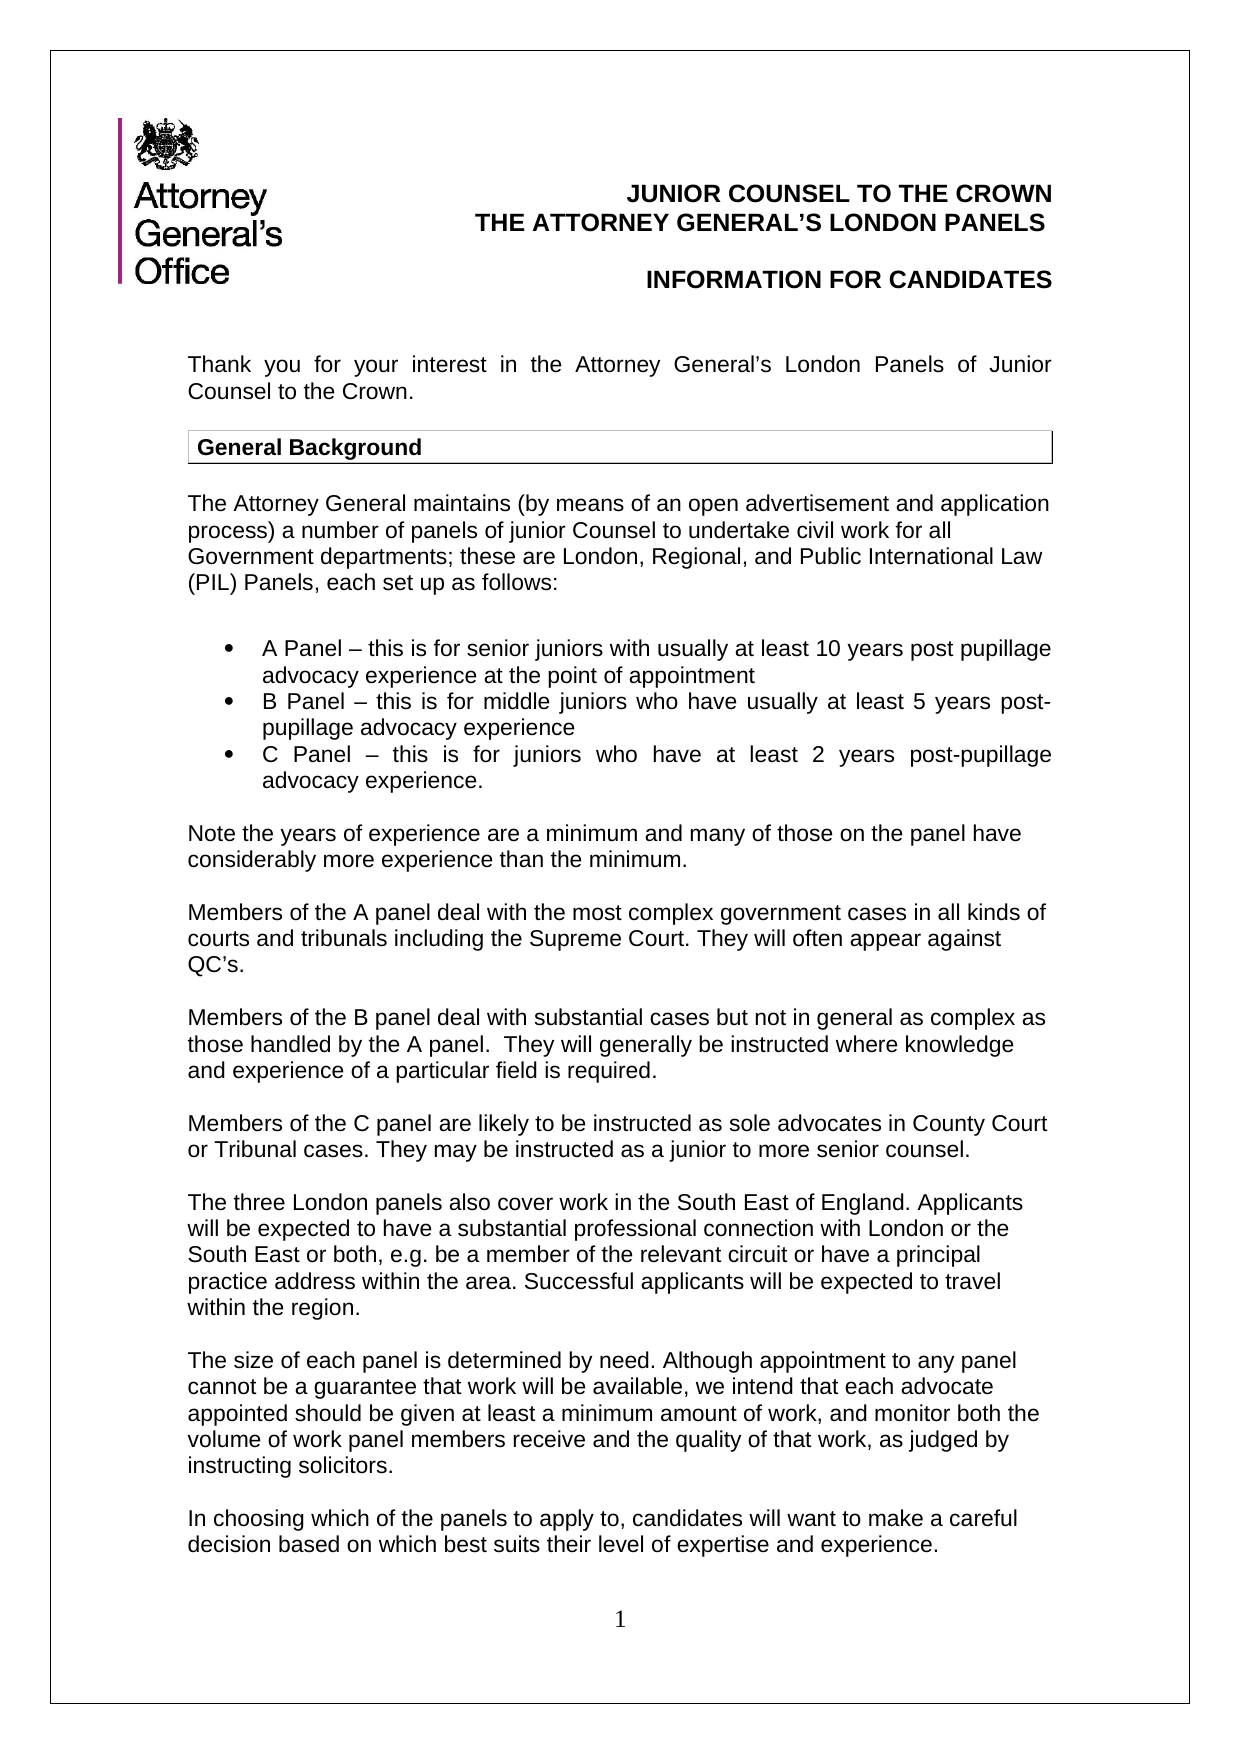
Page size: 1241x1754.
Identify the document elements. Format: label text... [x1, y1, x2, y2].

list C Panel – this is for juniors who have at least 2 years post-pupillage advocacy experience. [225, 741, 1053, 793]
text The Attorney General maintains (by means of an open advertisement and application process) a number of panels of junior Counsel to undertake civil work for all Government departments; these are London, Regional, and Public International Law (PIL) Panels, each set up as follows: [187, 490, 1053, 596]
text Note the years of experience are a minimum and many of those on the panel have considerably more experience than the minimum. [187, 820, 1053, 872]
subtitle JUNIOR COUNSEL TO THE CROWN [282, 179, 1053, 207]
text Members of the B panel deal with substantial cases but not in general as complex as those handled by the A panel. They will generally be instructed where knowledge and experience of a particular field is required. [187, 1004, 1053, 1083]
list A Panel – this is for senior juniors with usually at least 10 years post pupillage advocacy experience at the point of appointment [225, 635, 1053, 688]
text The size of each panel is determined by need. Although appointment to any panel cannot be a guarantee that work will be available, we intend that each advocate appointed should be given at least a minimum amount of work, and monitor both the volume of work panel members receive and the quality of that work, as judged by instructing solicitors. [187, 1347, 1053, 1478]
text Thank you for your interest in the Attorney General’s London Panels of Junior Counsel to the Crown. [187, 351, 1053, 404]
text In choosing which of the panels to apply to, candidates will want to make a careful decision based on which best suits their level of expertise and experience. [187, 1505, 1053, 1558]
text The three London panels also cover work in the South East of England. Applicants will be expected to have a substantial professional connection with London or the South East or both, e.g. be a member of the relevant circuit or have a principal practice address within the area. Successful applicants will be expected to travel within the region. [187, 1189, 1053, 1320]
text Members of the A panel deal with the most complex government cases in all kinds of courts and tribunals including the Supreme Court. They will often appear against QC’s. [187, 899, 1053, 978]
subtitle General Background [189, 431, 1051, 462]
text Members of the C panel are likely to be instructed as sole advocates in County Court or Tribunal cases. They may be instructed as a junior to more senior counsel. [187, 1109, 1053, 1162]
list B Panel – this is for middle juniors who have usually at least 5 years post-pupillage advocacy experience [225, 688, 1053, 741]
subtitle INFORMATION FOR CANDIDATES [187, 265, 1053, 294]
subtitle THE ATTORNEY GENERAL’S LONDON PANELS [282, 207, 1053, 236]
